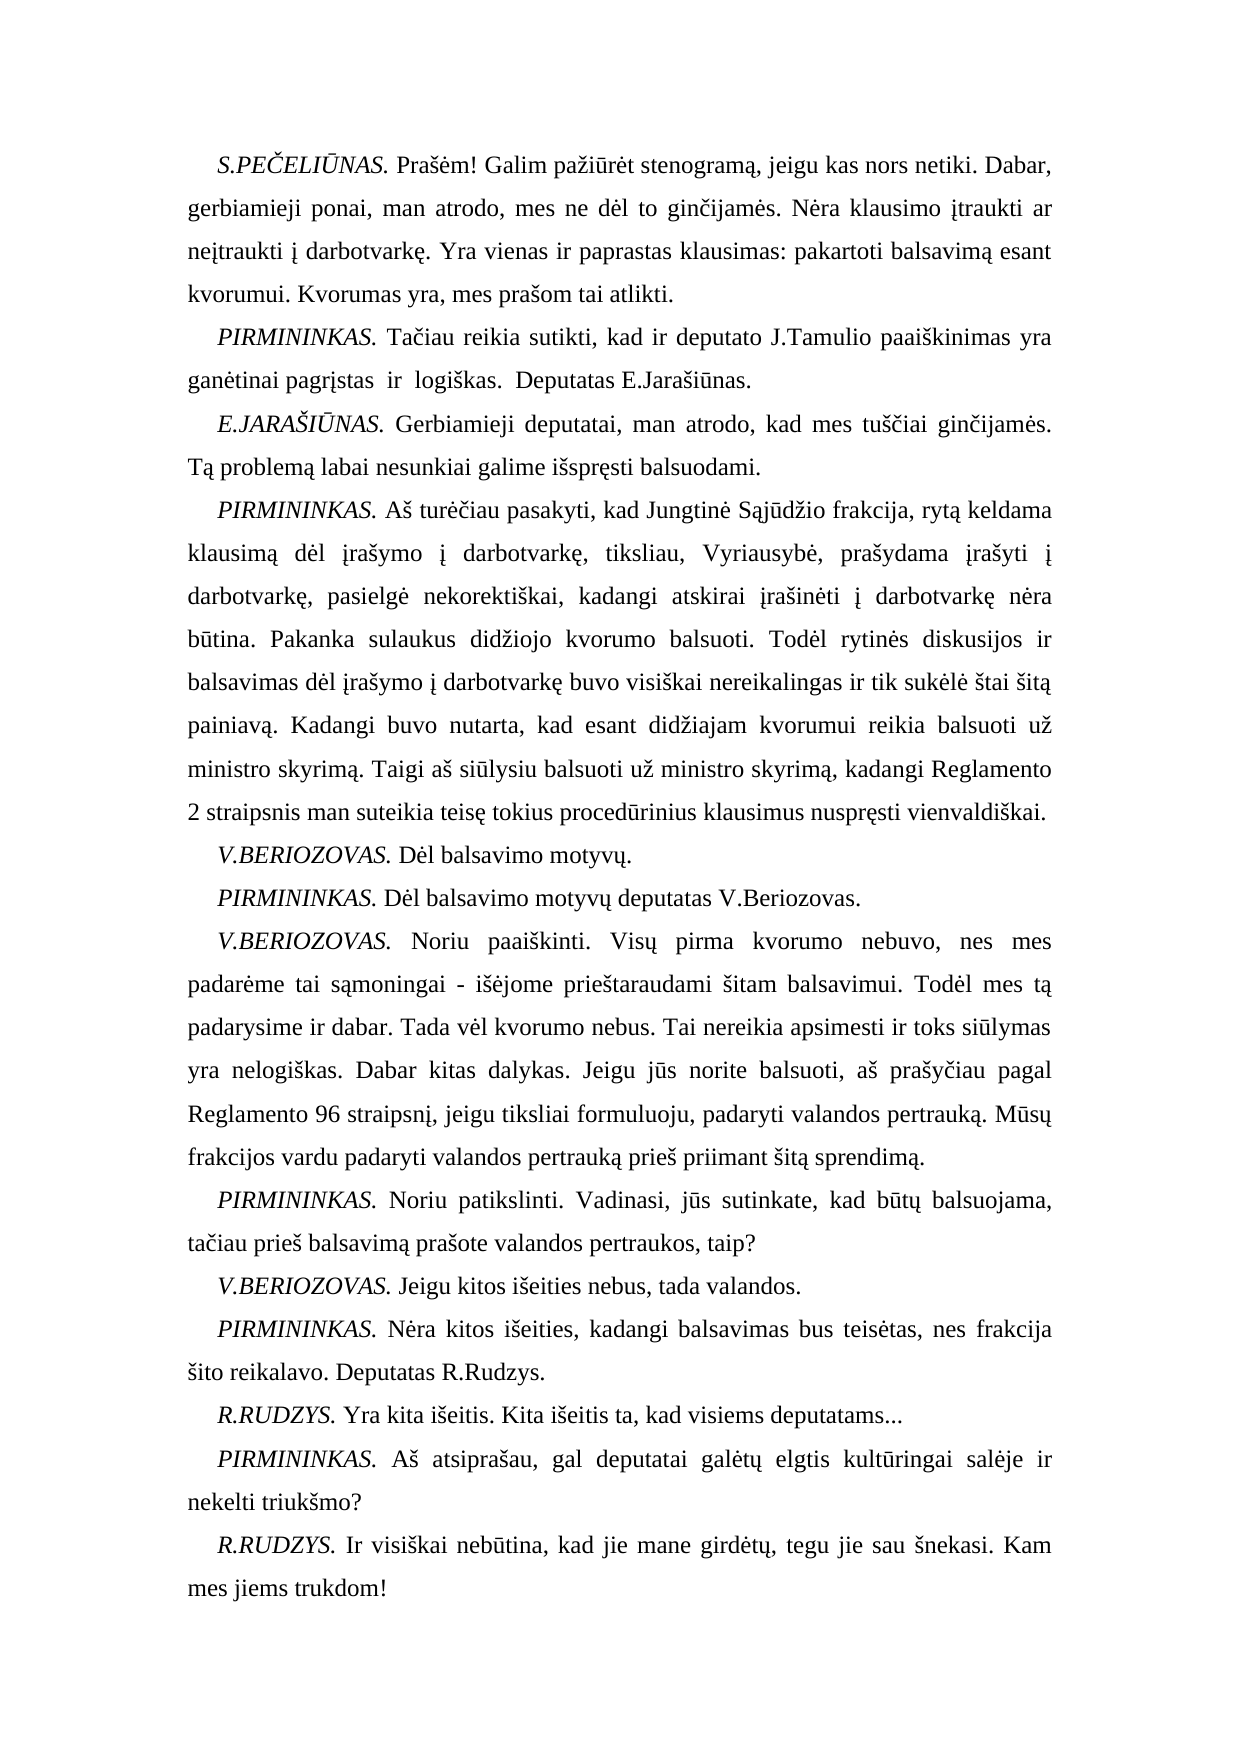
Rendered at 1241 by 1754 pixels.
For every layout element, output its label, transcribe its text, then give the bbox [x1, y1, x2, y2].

text PIRMININKAS. Aš atsiprašau, gal deputatai galėtų elgtis kultūringai salėje ir nekelti triukšmo? [187, 1444, 1053, 1516]
text R.RUDZYS. Yra kita išeitis. Kita išeitis ta, kad visiems deputatams... [187, 1401, 1053, 1429]
text PIRMININKAS. Nėra kitos išeities, kadangi balsavimas bus teisėtas, nes frakcija šito reikalavo. Deputatas R.Rudzys. [187, 1314, 1053, 1386]
text S.PEČELIŪNAS. Prašėm! Galim pažiūrėt stenogramą, jeigu kas nors netiki. Dabar, gerbiamieji ponai, man atrodo, mes ne dėl to ginčijamės. Nėra klausimo įtraukti ar neįtraukti į darbotvarkę. Yra vienas ir paprastas klausimas: pakartoti balsavimą esant kvorumui. Kvorumas yra, mes prašom tai atlikti. [187, 150, 1053, 308]
text E.JARAŠIŪNAS. Gerbiamieji deputatai, man atrodo, kad mes tuščiai ginčijamės. Tą problemą labai nesunkiai galime išspręsti balsuodami. [187, 409, 1053, 481]
text PIRMININKAS. Noriu patikslinti. Vadinasi, jūs sutinkate, kad būtų balsuojama, tačiau prieš balsavimą prašote valandos pertraukos, taip? [187, 1185, 1053, 1257]
text PIRMININKAS. Dėl balsavimo motyvų deputatas V.Beriozovas. [187, 883, 1053, 912]
text V.BERIOZOVAS. Jeigu kitos išeities nebus, tada valandos. [187, 1271, 1053, 1300]
text V.BERIOZOVAS. Noriu paaiškinti. Visų pirma kvorumo nebuvo, nes mes padarėme tai sąmoningai - išėjome prieštaraudami šitam balsavimui. Todėl mes tą padarysime ir dabar. Tada vėl kvorumo nebus. Tai nereikia apsimesti ir toks siūlymas yra nelogiškas. Dabar kitas dalykas. Jeigu jūs norite balsuoti, aš prašyčiau pagal Reglamento 96 straipsnį, jeigu tiksliai formuluoju, padaryti valandos pertrauką. Mūsų frakcijos vardu padaryti valandos pertrauką prieš priimant šitą sprendimą. [187, 926, 1053, 1171]
text R.RUDZYS. Ir visiškai nebūtina, kad jie mane girdėtų, tegu jie sau šnekasi. Kam mes jiems trukdom! [187, 1530, 1053, 1602]
text V.BERIOZOVAS. Dėl balsavimo motyvų. [187, 840, 1053, 869]
text PIRMININKAS. Tačiau reikia sutikti, kad ir deputato J.Tamulio paaiškinimas yra ganėtinai pagrįstas ir logiškas. Deputatas E.Jarašiūnas. [187, 322, 1053, 394]
text PIRMININKAS. Aš turėčiau pasakyti, kad Jungtinė Sąjūdžio frakcija, rytą keldama klausimą dėl įrašymo į darbotvarkę, tiksliau, Vyriausybė, prašydama įrašyti į darbotvarkę, pasielgė nekorektiškai, kadangi atskirai įrašinėti į darbotvarkę nėra būtina. Pakanka sulaukus didžiojo kvorumo balsuoti. Todėl rytinės diskusijos ir balsavimas dėl įrašymo į darbotvarkę buvo visiškai nereikalingas ir tik sukėlė štai šitą painiavą. Kadangi buvo nutarta, kad esant didžiajam kvorumui reikia balsuoti už ministro skyrimą. Taigi aš siūlysiu balsuoti už ministro skyrimą, kadangi Reglamento 2 straipsnis man suteikia teisę tokius procedūrinius klausimus nuspręsti vienvaldiškai. [187, 495, 1053, 826]
